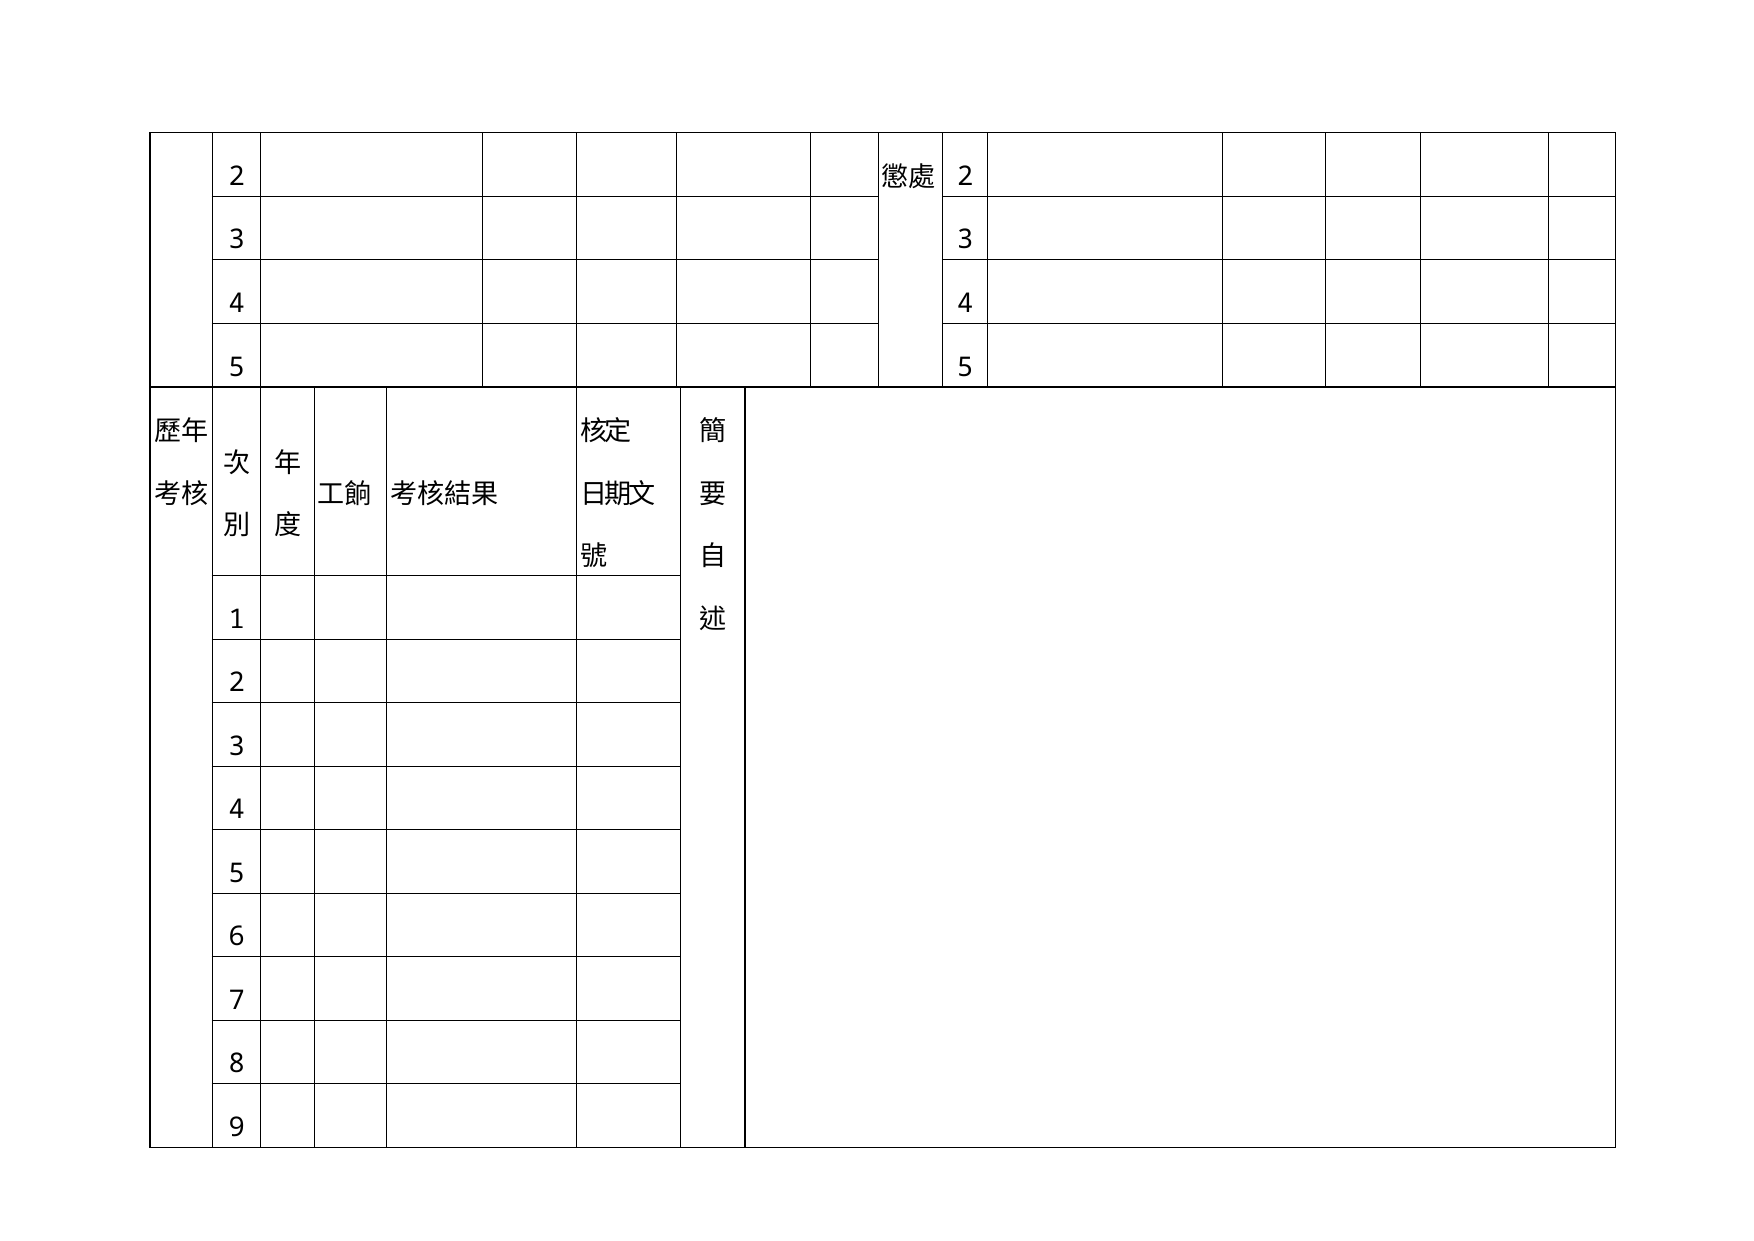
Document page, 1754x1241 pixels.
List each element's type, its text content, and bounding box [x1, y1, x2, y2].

table_cell 2 [943, 133, 987, 196]
table_cell [483, 133, 576, 196]
table_cell [988, 133, 1222, 196]
table_cell [261, 197, 482, 259]
table_cell [577, 830, 680, 893]
table_cell [1223, 133, 1325, 196]
table_cell 考核結果 [387, 388, 576, 575]
table_cell [677, 133, 810, 196]
table_cell 4 [943, 260, 987, 323]
table_cell 3 [213, 703, 260, 766]
table_cell [387, 703, 576, 766]
table_cell [811, 133, 878, 196]
table_cell [261, 1021, 314, 1083]
table_cell [261, 830, 314, 893]
table_cell [387, 830, 576, 893]
table_cell 懲處 [879, 133, 942, 386]
table_cell [577, 1084, 680, 1147]
table_cell 核定 日期文號 [577, 388, 680, 575]
table_cell [261, 767, 314, 829]
table_cell [483, 197, 576, 259]
table_cell [1326, 133, 1420, 196]
table_cell [315, 894, 386, 956]
table_cell 2 [213, 640, 260, 702]
table_cell [677, 324, 810, 386]
table_cell [1549, 133, 1615, 196]
table_cell 工餉 [315, 388, 386, 575]
table_cell [988, 260, 1222, 323]
table_cell [315, 703, 386, 766]
table_cell [315, 576, 386, 638]
table_cell [577, 703, 680, 766]
table_cell [1421, 197, 1548, 259]
table_cell [1326, 197, 1420, 259]
table_cell 2 [213, 133, 260, 196]
table_cell [988, 324, 1222, 386]
table_cell 5 [213, 830, 260, 893]
table_cell [387, 1021, 576, 1083]
table_cell [315, 640, 386, 702]
table_cell [387, 894, 576, 956]
table_cell [261, 260, 482, 323]
table_cell [577, 576, 680, 638]
table_cell [261, 1084, 314, 1147]
table_cell [577, 767, 680, 829]
table_cell [577, 133, 676, 196]
table_cell [483, 324, 576, 386]
table_cell [315, 767, 386, 829]
table_cell [677, 197, 810, 259]
table_cell [387, 767, 576, 829]
table_cell [988, 197, 1222, 259]
table_cell [577, 1021, 680, 1083]
table_cell [483, 260, 576, 323]
table_cell [577, 197, 676, 259]
table_cell [1326, 324, 1420, 386]
table_cell [811, 197, 878, 259]
table_cell [1223, 260, 1325, 323]
table_cell [1421, 133, 1548, 196]
table_cell 4 [213, 767, 260, 829]
table_cell [261, 576, 314, 638]
table_cell [811, 324, 878, 386]
table_cell 簡 要 自 述 [681, 388, 744, 1147]
table_cell [1223, 197, 1325, 259]
table_cell 5 [943, 324, 987, 386]
table_cell [677, 260, 810, 323]
table_cell [577, 957, 680, 1020]
table_cell 4 [213, 260, 260, 323]
table_cell [261, 324, 482, 386]
table_cell [387, 640, 576, 702]
table_cell 6 [213, 894, 260, 956]
table_cell [577, 260, 676, 323]
table_cell [261, 640, 314, 702]
table_cell 次別 [213, 388, 260, 575]
table_cell [1421, 260, 1548, 323]
table_cell [1549, 324, 1615, 386]
table_cell [387, 1084, 576, 1147]
table_cell [261, 894, 314, 956]
table_cell 1 [213, 576, 260, 638]
table_cell [151, 133, 212, 386]
table_cell [387, 576, 576, 638]
table_cell [1549, 197, 1615, 259]
table_cell [315, 957, 386, 1020]
table_cell 3 [943, 197, 987, 259]
table_cell [261, 133, 482, 196]
table_cell [261, 957, 314, 1020]
table_cell [315, 830, 386, 893]
table_cell [577, 640, 680, 702]
table_cell [315, 1021, 386, 1083]
table_cell 歷年 考核 [151, 388, 212, 1147]
table_cell 年度 [261, 388, 314, 575]
table_cell [577, 324, 676, 386]
table_cell [577, 894, 680, 956]
table_cell [1549, 260, 1615, 323]
table_cell [746, 388, 1615, 1147]
table_cell 7 [213, 957, 260, 1020]
table_cell [811, 260, 878, 323]
table_cell [1223, 324, 1325, 386]
table_cell [315, 1084, 386, 1147]
table_cell [1326, 260, 1420, 323]
table_cell [261, 703, 314, 766]
table_cell [387, 957, 576, 1020]
table_cell 8 [213, 1021, 260, 1083]
table_cell 5 [213, 324, 260, 386]
table_cell 9 [213, 1084, 260, 1147]
table_cell [1421, 324, 1548, 386]
table_cell 3 [213, 197, 260, 259]
